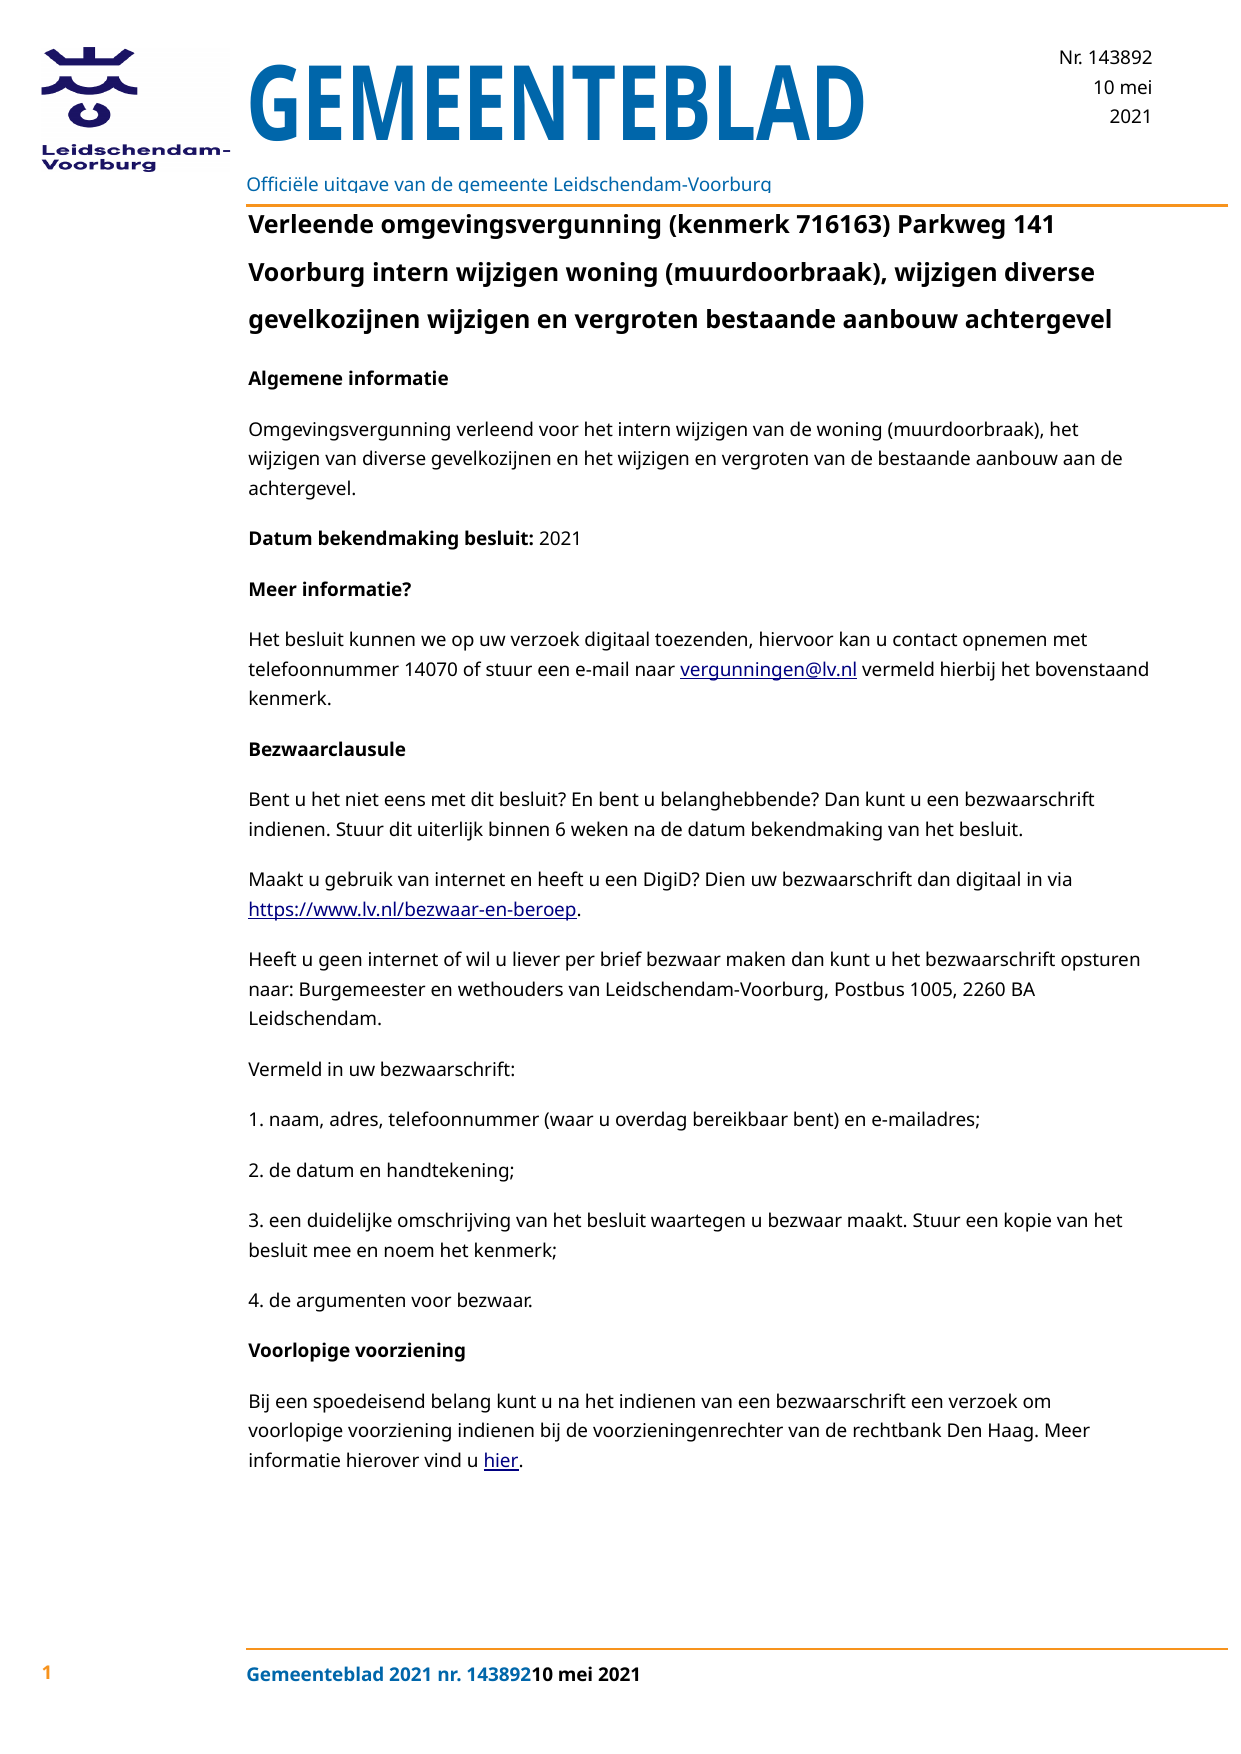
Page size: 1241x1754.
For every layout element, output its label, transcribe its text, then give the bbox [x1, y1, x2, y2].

text Algemene informatie [248, 366, 1152, 391]
text Bezwaarclausule [248, 736, 1152, 762]
text Heeft u geen internet of wil u liever per brief bezwaar maken dan kunt u het bezwaarschrift opsturen naar: Burgemeester en wethouders van Leidschendam-Voorburg, Postbus 1005, 2260 BA Leidschendam. [248, 946, 1152, 1031]
text 3. een duidelijke omschrijving van het besluit waartegen u bezwaar maakt. Stuur een kopie van het besluit mee en noem het kenmerk; [248, 1207, 1152, 1262]
text Omgevingsvergunning verleend voor het intern wijzigen van de woning (muurdoorbraak), het wijzigen van diverse gevelkozijnen en het wijzigen en vergroten van de bestaande aanbouw aan de achtergevel. [248, 416, 1152, 501]
text Voorlopige voorziening [248, 1338, 1152, 1363]
text Het besluit kunnen we op uw verzoek digitaal toezenden, hiervoor kan u contact opnemen met telefoonnummer 14070 of stuur een e-mail naar vergunningen@lv.nl vermeld hierbij het bovenstaand kenmerk. [248, 626, 1152, 711]
text Bent u het niet eens met dit besluit? En bent u belanghebbende? Dan kunt u een bezwaarschrift indienen. Stuur dit uiterlijk binnen 6 weken na de datum bekendmaking van het besluit. [248, 786, 1152, 842]
text Meer informatie? [248, 576, 1152, 602]
text 2. de datum en handtekening; [248, 1157, 1152, 1182]
text 4. de argumenten voor bezwaar. [248, 1287, 1152, 1313]
text Verleende omgevingsvergunning (kenmerk 716163) Parkweg 141 Voorburg intern wijzigen woning (muurdoorbraak), wijzigen diverse gevelkozijnen wijzigen en vergroten bestaande aanbouw achtergevel [248, 207, 1152, 336]
picture [41, 47, 231, 172]
text Datum bekendmaking besluit: 2021 [248, 526, 1152, 551]
text Vermeld in uw bezwaarschrift: [248, 1056, 1152, 1082]
text 1. naam, adres, telefoonnummer (waar u overdag bereikbaar bent) en e-mailadres; [248, 1106, 1152, 1132]
text Maakt u gebruik van internet en heeft u een DigiD? Dien uw bezwaarschrift dan digitaal in via https://www.lv.nl/bezwaar-en-beroep. [248, 866, 1152, 922]
text Bij een spoedeisend belang kunt u na het indienen van een bezwaarschrift een verzoek om voorlopige voorziening indienen bij de voorzieningenrechter van de rechtbank Den Haag. Meer informatie hierover vind u hier. [248, 1388, 1152, 1473]
